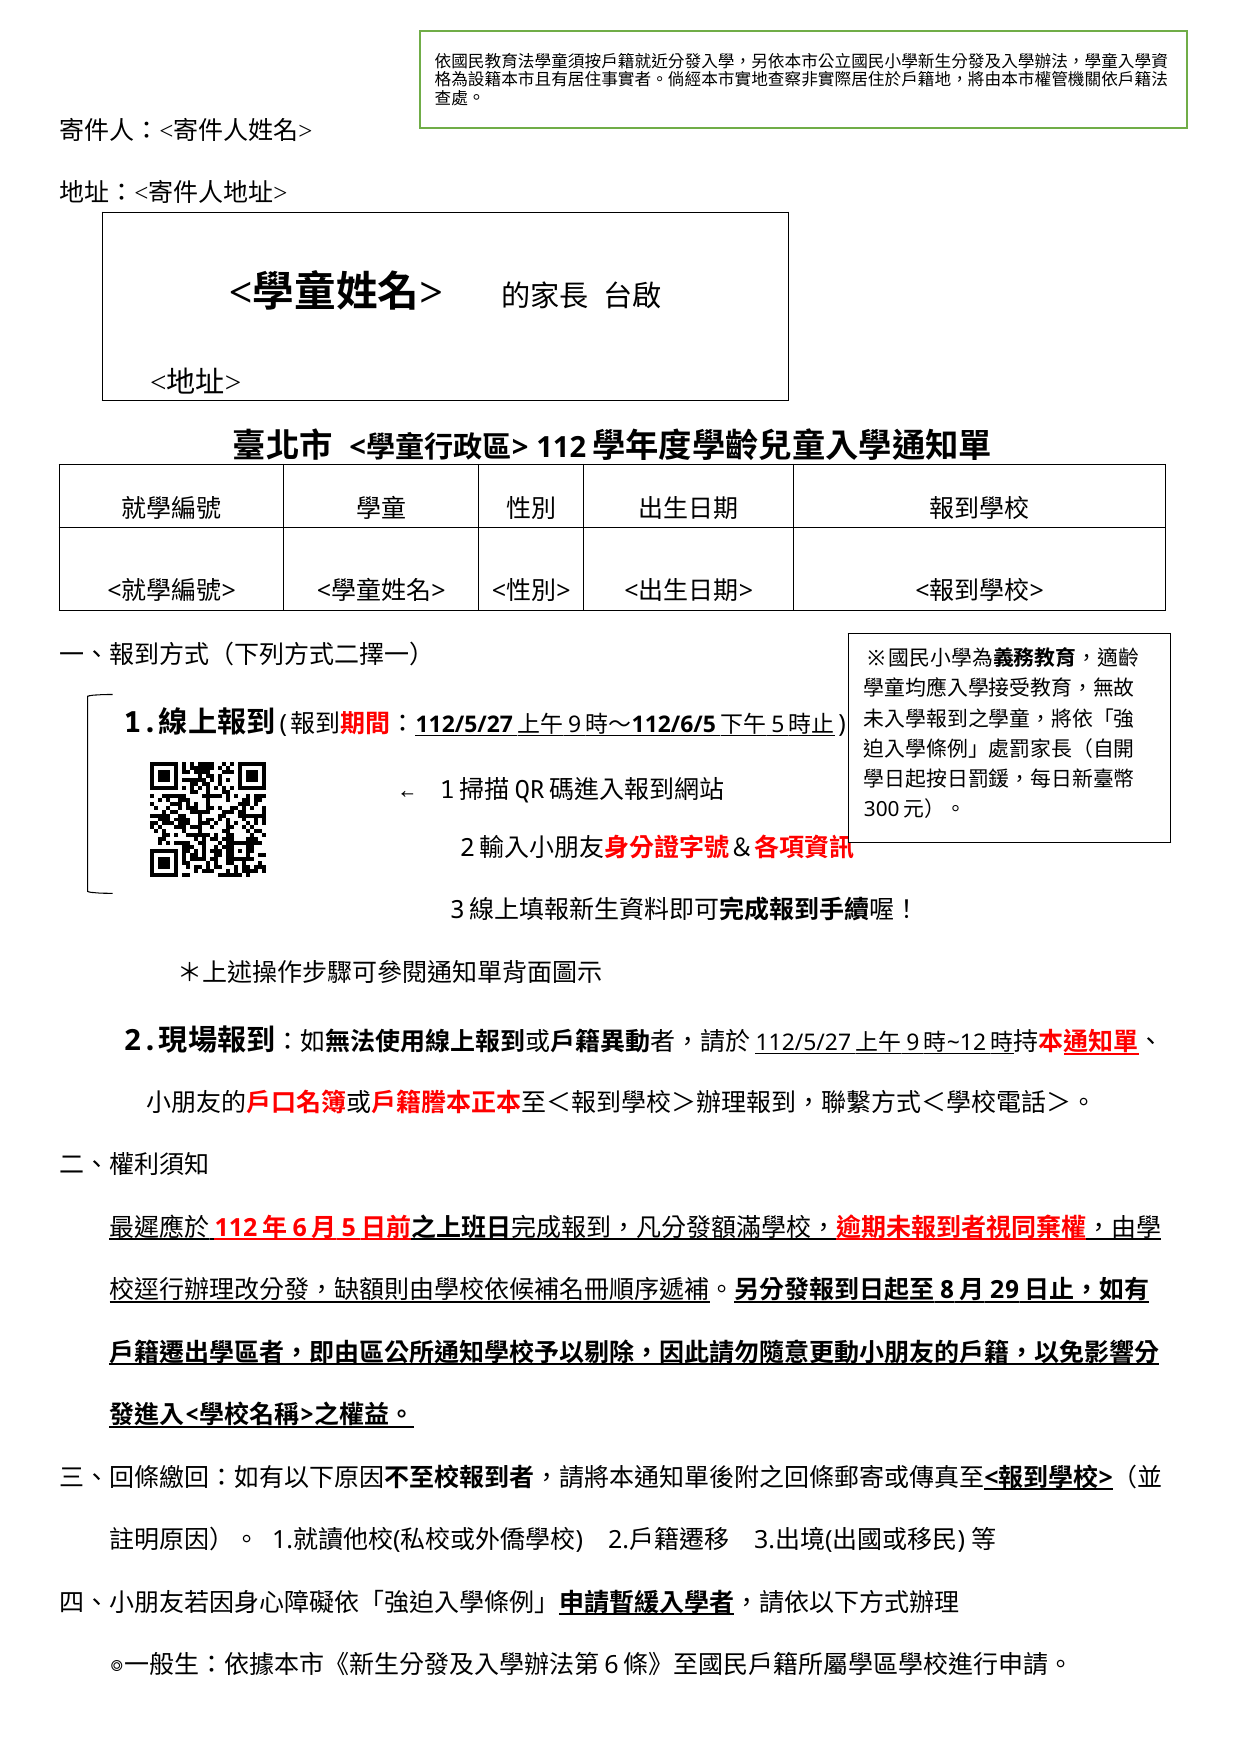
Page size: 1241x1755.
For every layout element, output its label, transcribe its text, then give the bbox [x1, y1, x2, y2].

table_cell <學童姓名> [284, 528, 478, 609]
text 二、權利須知 最遲應於112年6月5日前之上班日完成報到，凡分發額滿學校，逾期未報到者視同棄權，由學校逕行辦理改分發，缺額則由學校依候補名冊順序遞補。另分發報到日起至8月29日止，如有戶籍遷出學區者，即由區公所通知學校予以剔除，因此請勿隨意更動小朋友的戶籍，以免影響分發進入<學校名稱>之權益。 [59, 1121, 1165, 1434]
text ※國民小學為義務教育，適齡學童均應入學接受教育，無故未入學報到之學童，將依「強迫入學條例」處罰家長（自開學日起按日罰鍰，每日新臺幣300元）。 [864, 641, 1155, 823]
text 2.現場報到：如無法使用線上報到或戶籍異動者，請於112/5/27上午9時~12時持本通知單、 小朋友的戶口名簿或戶籍謄本正本至＜報到學校＞辦理報到，聯繫方式＜學校電話＞。 [59, 996, 1165, 1121]
text 一、報到方式（下列方式二擇一） [59, 611, 946, 673]
table_cell <就學編號> [60, 528, 283, 609]
text ← 1掃描QR碼進入報到網站 [177, 741, 848, 803]
text 3線上填報新生資料即可完成報到手續喔！ [177, 866, 946, 928]
table_cell <性別> [479, 528, 583, 609]
text 2輸入小朋友身分證字號＆各項資訊 [282, 803, 946, 866]
text 臺北市 <學童行政區> 112學年度學齡兒童入學通知單 [59, 401, 1165, 464]
text 寄件人：<寄件人姓名> [59, 87, 1165, 149]
table_cell <報到學校> [794, 528, 1165, 609]
text ＊上述操作步驟可參閱通知單背面圖示 [177, 928, 946, 991]
text 地址：<寄件人地址> [59, 149, 1165, 212]
table_header 報到學校 [794, 465, 1165, 527]
text 1.線上報到(報到期間：112/5/27上午9時～112/6/5下午5時止) [59, 678, 848, 741]
table_header 學童 [284, 465, 478, 527]
table_cell <出生日期> [584, 528, 793, 609]
text 一、報到方式（下列方式二擇一） [849, 634, 1170, 842]
text 三、回條繳回：如有以下原因不至校報到者，請將本通知單後附之回條郵寄或傳真至<報到學校>（並註明原因）。 1.就讀他校(私校或外僑學校) 2.戶籍遷移 3.出境(出國或移民) 等 [59, 1434, 1165, 1559]
text 四、小朋友若因身心障礙依「強迫入學條例」申請暫緩入學者，請依以下方式辦理 ◎一般生：依據本市《新生分發及入學辦法第6條》至國民戶籍所屬學區學校進行申請。 [59, 1559, 1165, 1684]
table_header 出生日期 [584, 465, 793, 527]
table_header 性別 [479, 465, 583, 527]
table_header 就學編號 [60, 465, 283, 527]
table_header <學童姓名> 的家長 台啟 <地址> [103, 213, 788, 400]
